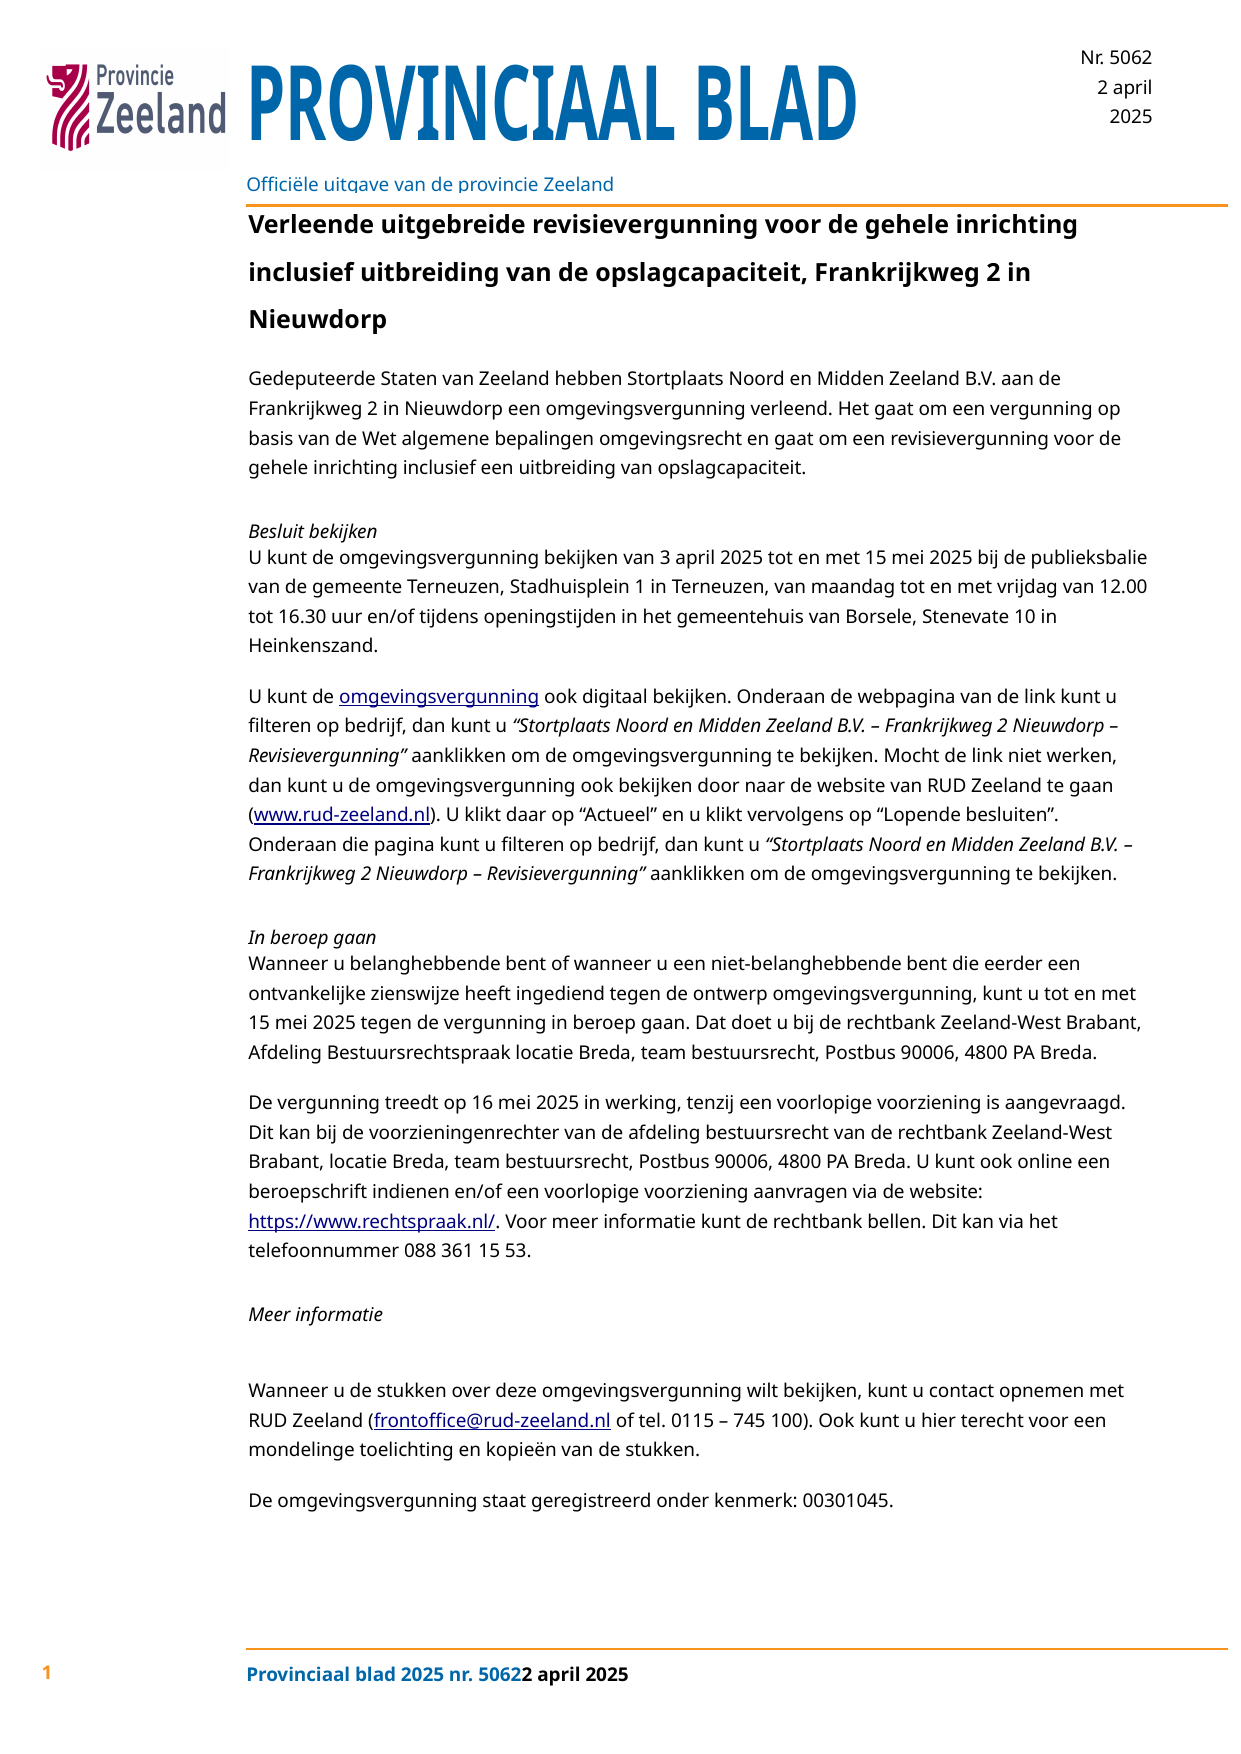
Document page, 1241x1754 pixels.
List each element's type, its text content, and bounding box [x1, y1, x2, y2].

text U kunt de omgevingsvergunning bekijken van 3 april 2025 tot en met 15 mei 2025 bij de publieksbalie van de gemeente Terneuzen, Stadhuisplein 1 in Terneuzen, van maandag tot en met vrijdag van 12.00 tot 16.30 uur en/of tijdens openingstijden in het gemeentehuis van Borsele, Stenevate 10 in Heinkenszand. [248, 544, 1152, 658]
text In beroep gaan [248, 924, 1152, 950]
text Besluit bekijken [248, 518, 1152, 544]
text Verleende uitgebreide revisievergunning voor de gehele inrichting inclusief uitbreiding van de opslagcapaciteit, Frankrijkweg 2 in Nieuwdorp [248, 207, 1152, 336]
text Wanneer u de stukken over deze omgevingsvergunning wilt bekijken, kunt u contact opnemen met RUD Zeeland (frontoffice@rud-zeeland.nl of tel. 0115 – 745 100). Ook kunt u hier terecht voor een mondelinge toelichting en kopieën van de stukken. [248, 1377, 1152, 1462]
text Meer informatie [248, 1301, 1152, 1327]
text De omgevingsvergunning staat geregistreerd onder kenmerk: 00301045. [248, 1487, 1152, 1513]
text De vergunning treedt op 16 mei 2025 in werking, tenzij een voorlopige voorziening is aangevraagd. Dit kan bij de voorzieningenrechter van de afdeling bestuursrecht van de rechtbank Zeeland-West Brabant, locatie Breda, team bestuursrecht, Postbus 90006, 4800 PA Breda. U kunt ook online een beroepschrift indienen en/of een voorlopige voorziening aanvragen via de website: https://www.rechtspraak.nl/. Voor meer informatie kunt de rechtbank bellen. Dit kan via het telefoonnummer 088 361 15 53. [248, 1089, 1152, 1263]
text U kunt de omgevingsvergunning ook digitaal bekijken. Onderaan de webpagina van de link kunt u filteren op bedrijf, dan kunt u “Stortplaats Noord en Midden Zeeland B.V. – Frankrijkweg 2 Nieuwdorp – Revisievergunning” aanklikken om de omgevingsvergunning te bekijken. Mocht de link niet werken, dan kunt u de omgevingsvergunning ook bekijken door naar de website van RUD Zeeland te gaan (www.rud-zeeland.nl). U klikt daar op “Actueel” en u klikt vervolgens op “Lopende besluiten”. Onderaan die pagina kunt u filteren op bedrijf, dan kunt u “Stortplaats Noord en Midden Zeeland B.V. – Frankrijkweg 2 Nieuwdorp – Revisievergunning” aanklikken om de omgevingsvergunning te bekijken. [248, 683, 1152, 886]
picture [41, 47, 231, 172]
text Gedeputeerde Staten van Zeeland hebben Stortplaats Noord en Midden Zeeland B.V. aan de Frankrijkweg 2 in Nieuwdorp een omgevingsvergunning verleend. Het gaat om een vergunning op basis van de Wet algemene bepalingen omgevingsrecht en gaat om een revisievergunning voor de gehele inrichting inclusief een uitbreiding van opslagcapaciteit. [248, 366, 1152, 480]
text Wanneer u belanghebbende bent of wanneer u een niet-belanghebbende bent die eerder een ontvankelijke zienswijze heeft ingediend tegen de ontwerp omgevingsvergunning, kunt u tot en met 15 mei 2025 tegen de vergunning in beroep gaan. Dat doet u bij de rechtbank Zeeland-West Brabant, Afdeling Bestuursrechtspraak locatie Breda, team bestuursrecht, Postbus 90006, 4800 PA Breda. [248, 950, 1152, 1065]
